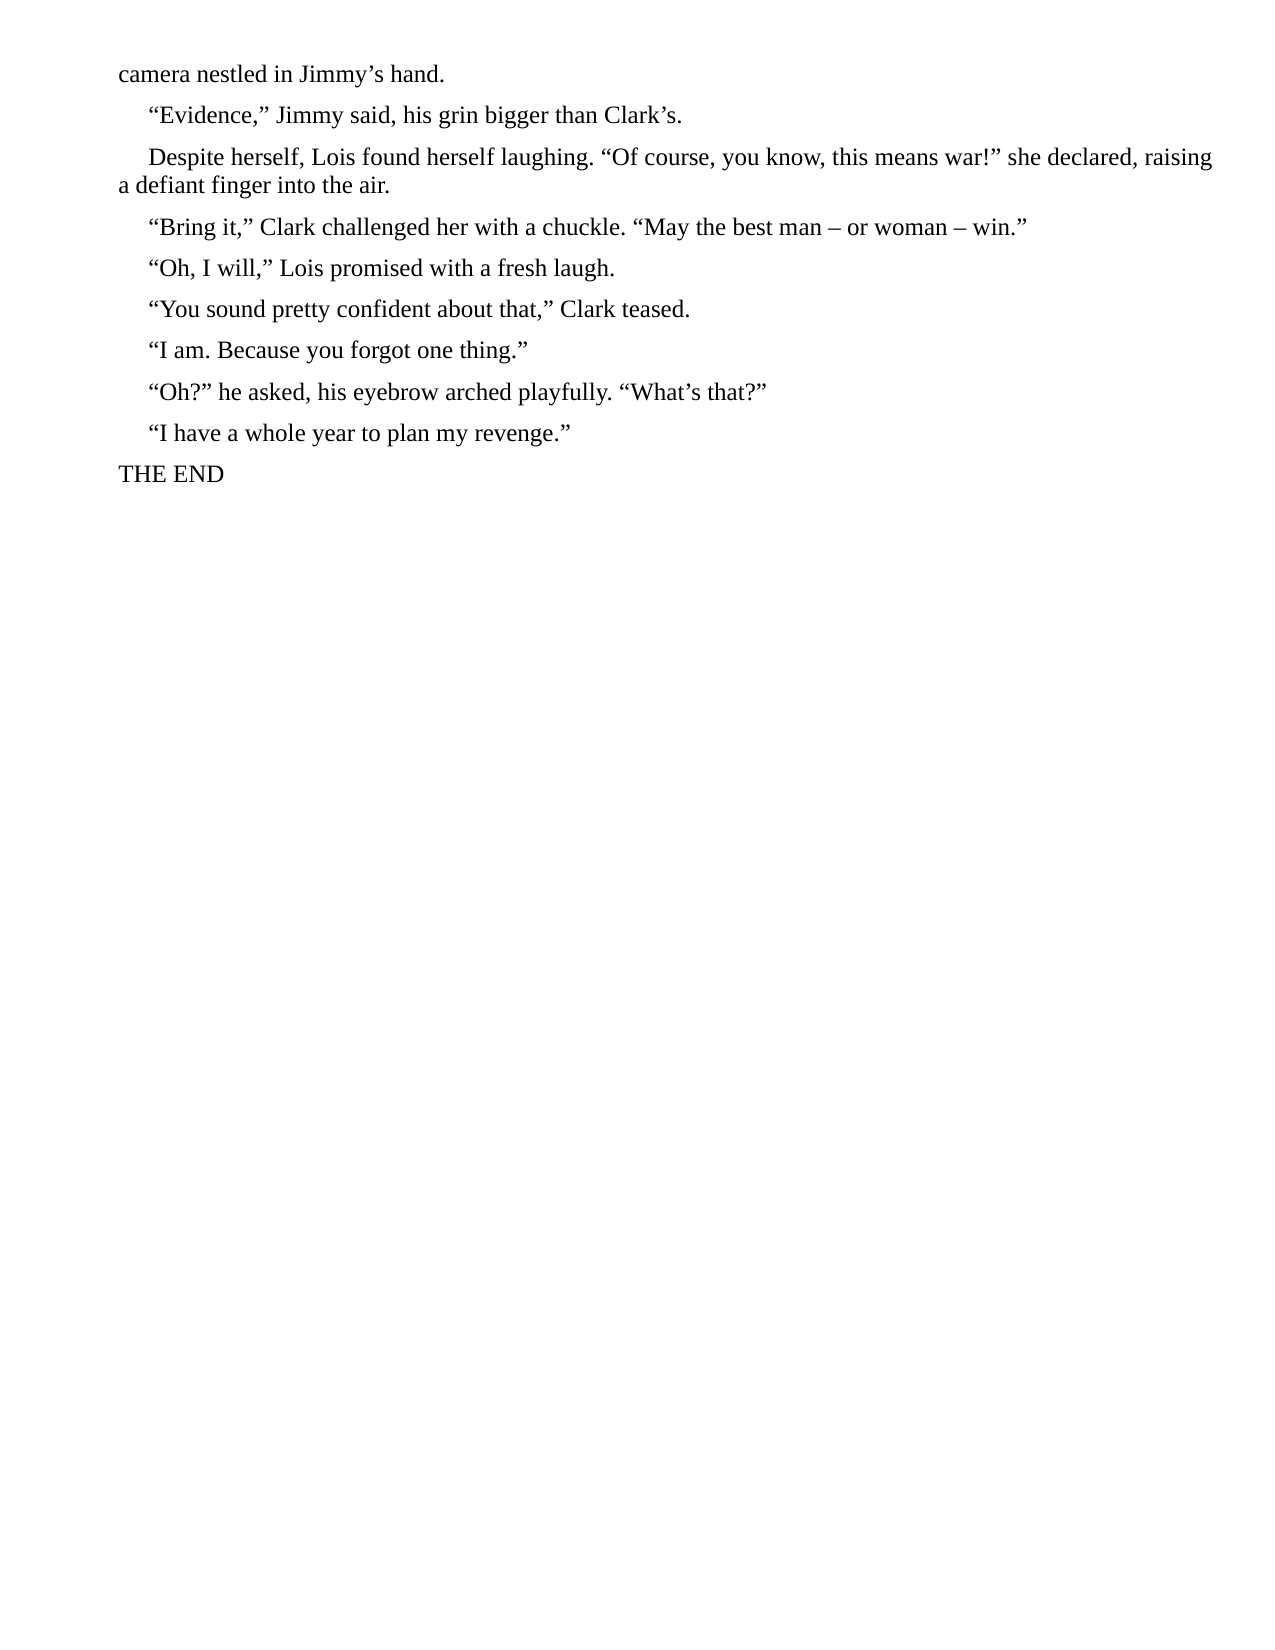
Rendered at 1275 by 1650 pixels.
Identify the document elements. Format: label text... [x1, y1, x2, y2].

text “Bring it,” Clark challenged her with a chuckle. “May the best man – or woman – win.” [118, 212, 1216, 240]
text “Oh, I will,” Lois promised with a fresh laugh. [118, 253, 1216, 282]
text “I am. Because you forgot one thing.” [118, 335, 1216, 364]
text camera nestled in Jimmy’s hand. [118, 59, 1216, 88]
text “Oh?” he asked, his eyebrow arched playfully. “What’s that?” [118, 377, 1216, 405]
text “You sound pretty confident about that,” Clark teased. [118, 294, 1216, 323]
text THE END [118, 459, 1216, 488]
text Despite herself, Lois found herself laughing. “Of course, you know, this means war!” she declared, raising a defiant finger into the air. [118, 142, 1216, 199]
text “I have a whole year to plan my revenge.” [118, 418, 1216, 447]
text “Evidence,” Jimmy said, his grin bigger than Clark’s. [118, 100, 1216, 129]
